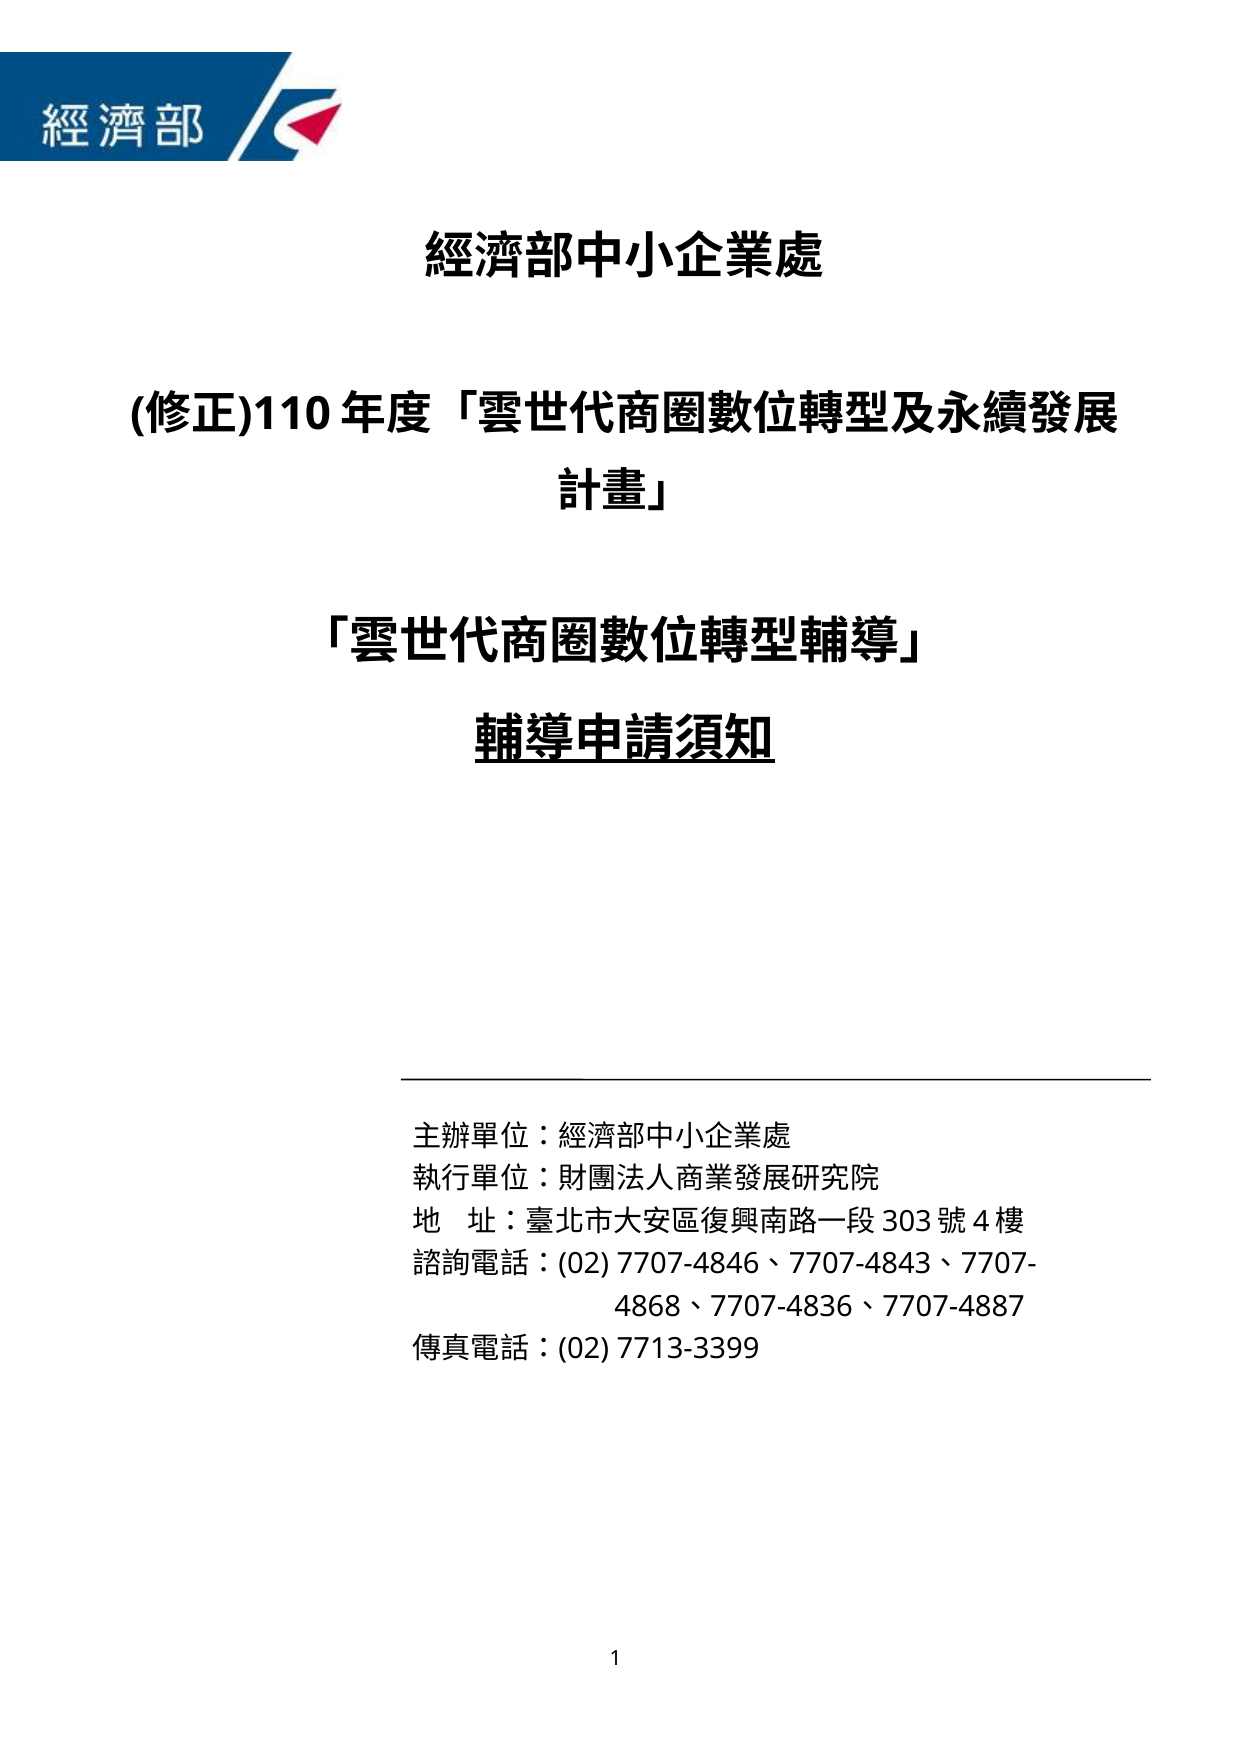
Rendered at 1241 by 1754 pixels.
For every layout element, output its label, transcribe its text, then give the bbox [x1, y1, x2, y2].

text 「雲世代商圈數位轉型輔導」 [112, 600, 1137, 673]
text 主辦單位：經濟部中小企業處 [412, 1113, 1160, 1155]
text 經濟部中小企業處 [112, 215, 1137, 287]
text (修正)110年度「雲世代商圈數位轉型及永續發展計畫」 [112, 377, 1137, 519]
text 傳真電話：(02) 7713-3399 [412, 1324, 1160, 1367]
text 執行單位：財團法人商業發展研究院 [412, 1155, 1160, 1197]
text 輔導申請須知 [112, 698, 1137, 770]
picture [0, 52, 342, 161]
text 地 址：臺北市大安區復興南路一段303號4樓 [412, 1197, 1160, 1240]
text 諮詢電話：(02) 7707-4846、7707-4843、7707-4868、7707-4836、7707-4887 [412, 1240, 1137, 1324]
